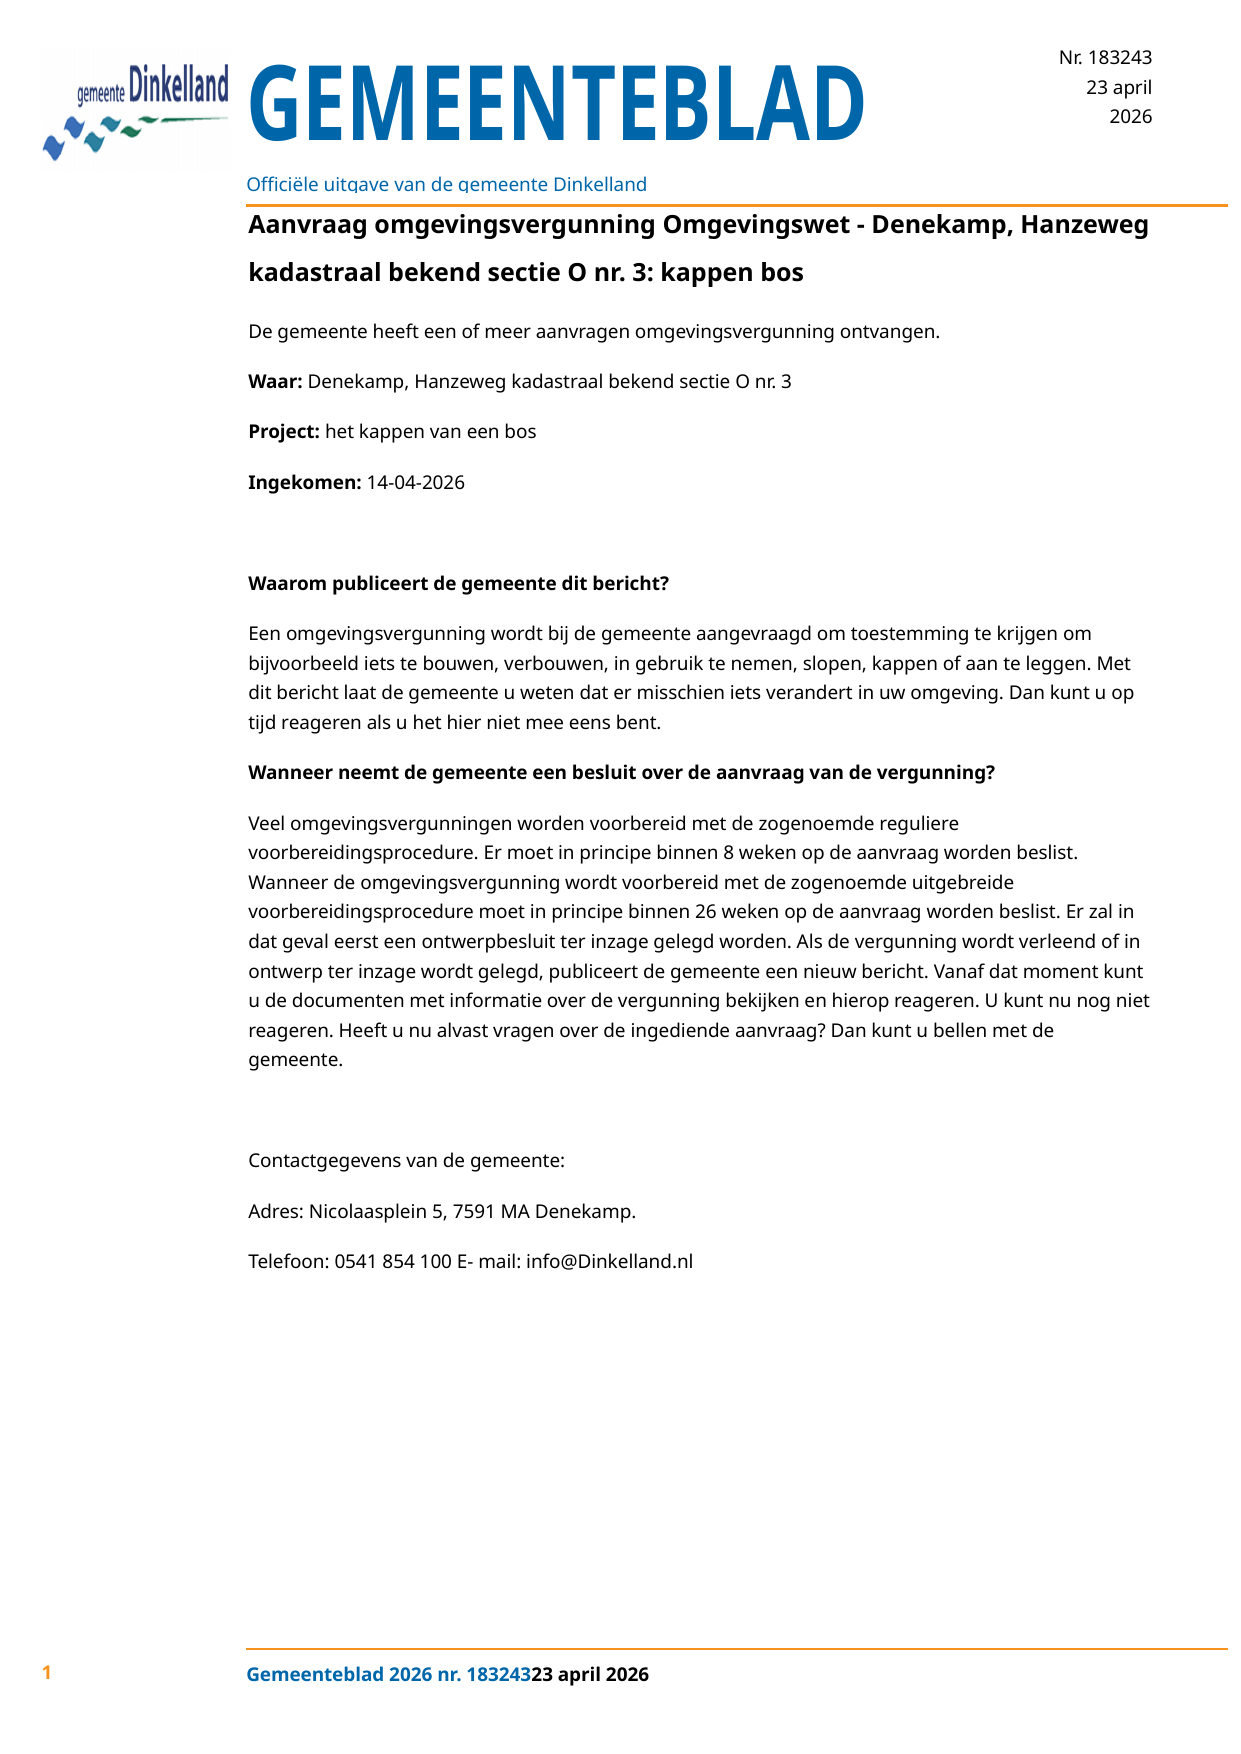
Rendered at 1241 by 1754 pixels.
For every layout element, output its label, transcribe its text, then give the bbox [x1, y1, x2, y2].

text Waarom publiceert de gemeente dit bericht? [248, 570, 1152, 596]
text Telefoon: 0541 854 100 E- mail: info@Dinkelland.nl [248, 1248, 1152, 1274]
text Ingekomen: 14-04-2026 [248, 469, 1152, 495]
text Een omgevingsvergunning wordt bij de gemeente aangevraagd om toestemming te krijgen om bijvoorbeeld iets te bouwen, verbouwen, in gebruik te nemen, slopen, kappen of aan te leggen. Met dit bericht laat de gemeente u weten dat er misschien iets verandert in uw omgeving. Dan kunt u op tijd reageren als u het hier niet mee eens bent. [248, 620, 1152, 735]
text Contactgegevens van de gemeente: [248, 1147, 1152, 1173]
text Waar: Denekamp, Hanzeweg kadastraal bekend sectie O nr. 3 [248, 368, 1152, 394]
text Veel omgevingsvergunningen worden voorbereid met de zogenoemde reguliere voorbereidingsprocedure. Er moet in principe binnen 8 weken op de aanvraag worden beslist. Wanneer de omgevingsvergunning wordt voorbereid met de zogenoemde uitgebreide voorbereidingsprocedure moet in principe binnen 26 weken op de aanvraag worden beslist. Er zal in dat geval eerst een ontwerpbesluit ter inzage gelegd worden. Als de vergunning wordt verleend of in ontwerp ter inzage wordt gelegd, publiceert de gemeente een nieuw bericht. Vanaf dat moment kunt u de documenten met informatie over de vergunning bekijken en hierop reageren. U kunt nu nog niet reageren. Heeft u nu alvast vragen over de ingediende aanvraag? Dan kunt u bellen met de gemeente. [248, 810, 1152, 1072]
text Project: het kappen van een bos [248, 419, 1152, 444]
text De gemeente heeft een of meer aanvragen omgevingsvergunning ontvangen. [248, 318, 1152, 344]
text Adres: Nicolaasplein 5, 7591 MA Denekamp. [248, 1198, 1152, 1224]
text Wanneer neemt de gemeente een besluit over de aanvraag van de vergunning? [248, 759, 1152, 785]
picture [41, 47, 231, 172]
text Aanvraag omgevingsvergunning Omgevingswet - Denekamp, Hanzeweg kadastraal bekend sectie O nr. 3: kappen bos [248, 207, 1152, 288]
